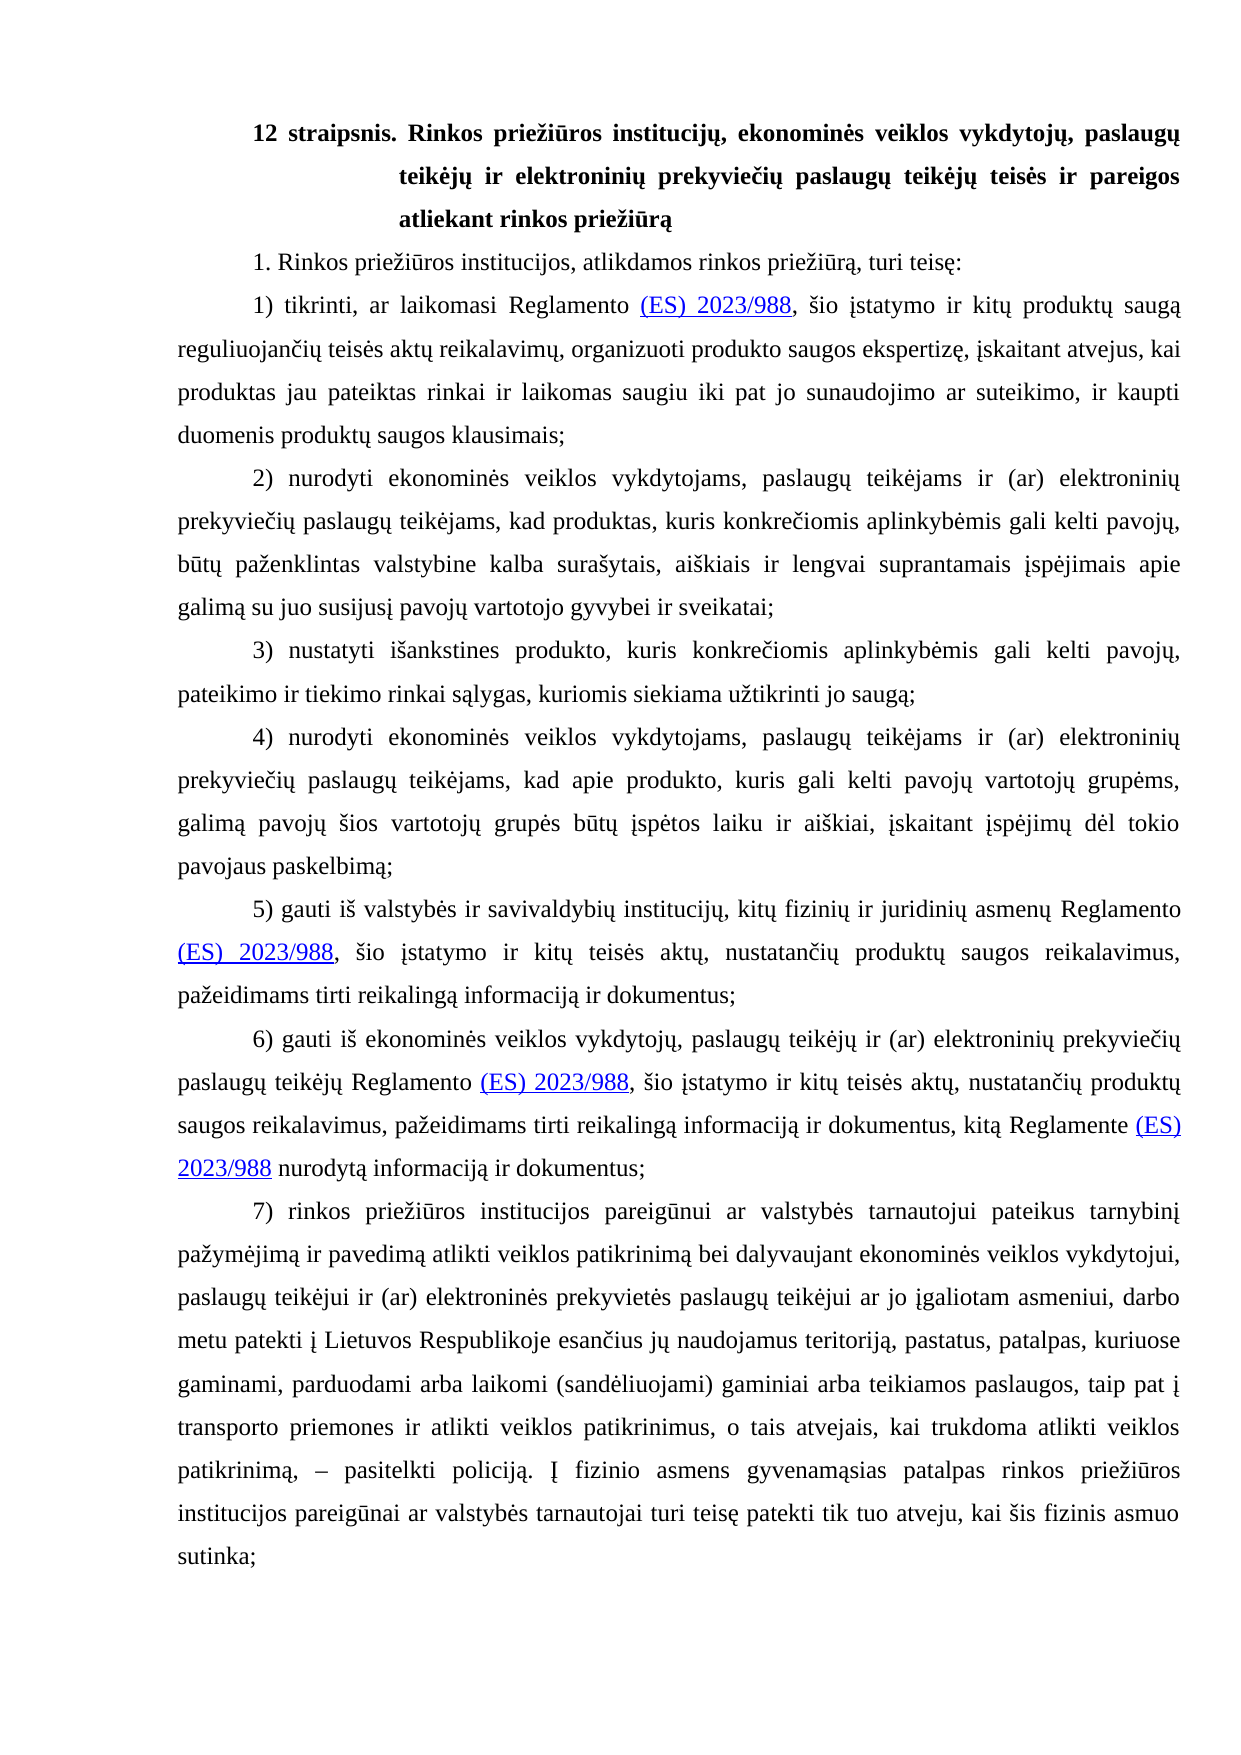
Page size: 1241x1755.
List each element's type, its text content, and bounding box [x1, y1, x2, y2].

text 12 straipsnis. Rinkos priežiūros institucijų, ekonominės veiklos vykdytojų, paslaugų teikėjų ir elektroninių prekyviečių paslaugų teikėjų teisės ir pareigos atliekant rinkos priežiūrą [252, 118, 1181, 233]
text 2) nurodyti ekonominės veiklos vykdytojams, paslaugų teikėjams ir (ar) elektroninių prekyviečių paslaugų teikėjams, kad produktas, kuris konkrečiomis aplinkybėmis gali kelti pavojų, būtų paženklintas valstybine kalba surašytais, aiškiais ir lengvai suprantamais įspėjimais apie galimą su juo susijusį pavojų vartotojo gyvybei ir sveikatai; [177, 463, 1181, 621]
text 7) rinkos priežiūros institucijos pareigūnui ar valstybės tarnautojui pateikus tarnybinį pažymėjimą ir pavedimą atlikti veiklos patikrinimą bei dalyvaujant ekonominės veiklos vykdytojui, paslaugų teikėjui ir (ar) elektroninės prekyvietės paslaugų teikėjui ar jo įgaliotam asmeniui, darbo metu patekti į Lietuvos Respublikoje esančius jų naudojamus teritoriją, pastatus, patalpas, kuriuose gaminami, parduodami arba laikomi (sandėliuojami) gaminiai arba teikiamos paslaugos, taip pat į transporto priemones ir atlikti veiklos patikrinimus, o tais atvejais, kai trukdoma atlikti veiklos patikrinimą, – pasitelkti policiją. Į fizinio asmens gyvenamąsias patalpas rinkos priežiūros institucijos pareigūnai ar valstybės tarnautojai turi teisę patekti tik tuo atveju, kai šis fizinis asmuo sutinka; [177, 1196, 1181, 1570]
text 5) gauti iš valstybės ir savivaldybių institucijų, kitų fizinių ir juridinių asmenų Reglamento (ES) 2023/988, šio įstatymo ir kitų teisės aktų, nustatančių produktų saugos reikalavimus, pažeidimams tirti reikalingą informaciją ir dokumentus; [177, 894, 1181, 1009]
text 3) nustatyti išankstines produkto, kuris konkrečiomis aplinkybėmis gali kelti pavojų, pateikimo ir tiekimo rinkai sąlygas, kuriomis siekiama užtikrinti jo saugą; [177, 636, 1181, 707]
text 1. Rinkos priežiūros institucijos, atlikdamos rinkos priežiūrą, turi teisę: [177, 247, 1181, 276]
text 6) gauti iš ekonominės veiklos vykdytojų, paslaugų teikėjų ir (ar) elektroninių prekyviečių paslaugų teikėjų Reglamento (ES) 2023/988, šio įstatymo ir kitų teisės aktų, nustatančių produktų saugos reikalavimus, pažeidimams tirti reikalingą informaciją ir dokumentus, kitą Reglamente (ES) 2023/988 nurodytą informaciją ir dokumentus; [177, 1024, 1181, 1182]
text 1) tikrinti, ar laikomasi Reglamento (ES) 2023/988, šio įstatymo ir kitų produktų saugą reguliuojančių teisės aktų reikalavimų, organizuoti produkto saugos ekspertizę, įskaitant atvejus, kai produktas jau pateiktas rinkai ir laikomas saugiu iki pat jo sunaudojimo ar suteikimo, ir kaupti duomenis produktų saugos klausimais; [177, 291, 1181, 449]
text 4) nurodyti ekonominės veiklos vykdytojams, paslaugų teikėjams ir (ar) elektroninių prekyviečių paslaugų teikėjams, kad apie produkto, kuris gali kelti pavojų vartotojų grupėms, galimą pavojų šios vartotojų grupės būtų įspėtos laiku ir aiškiai, įskaitant įspėjimų dėl tokio pavojaus paskelbimą; [177, 722, 1181, 880]
